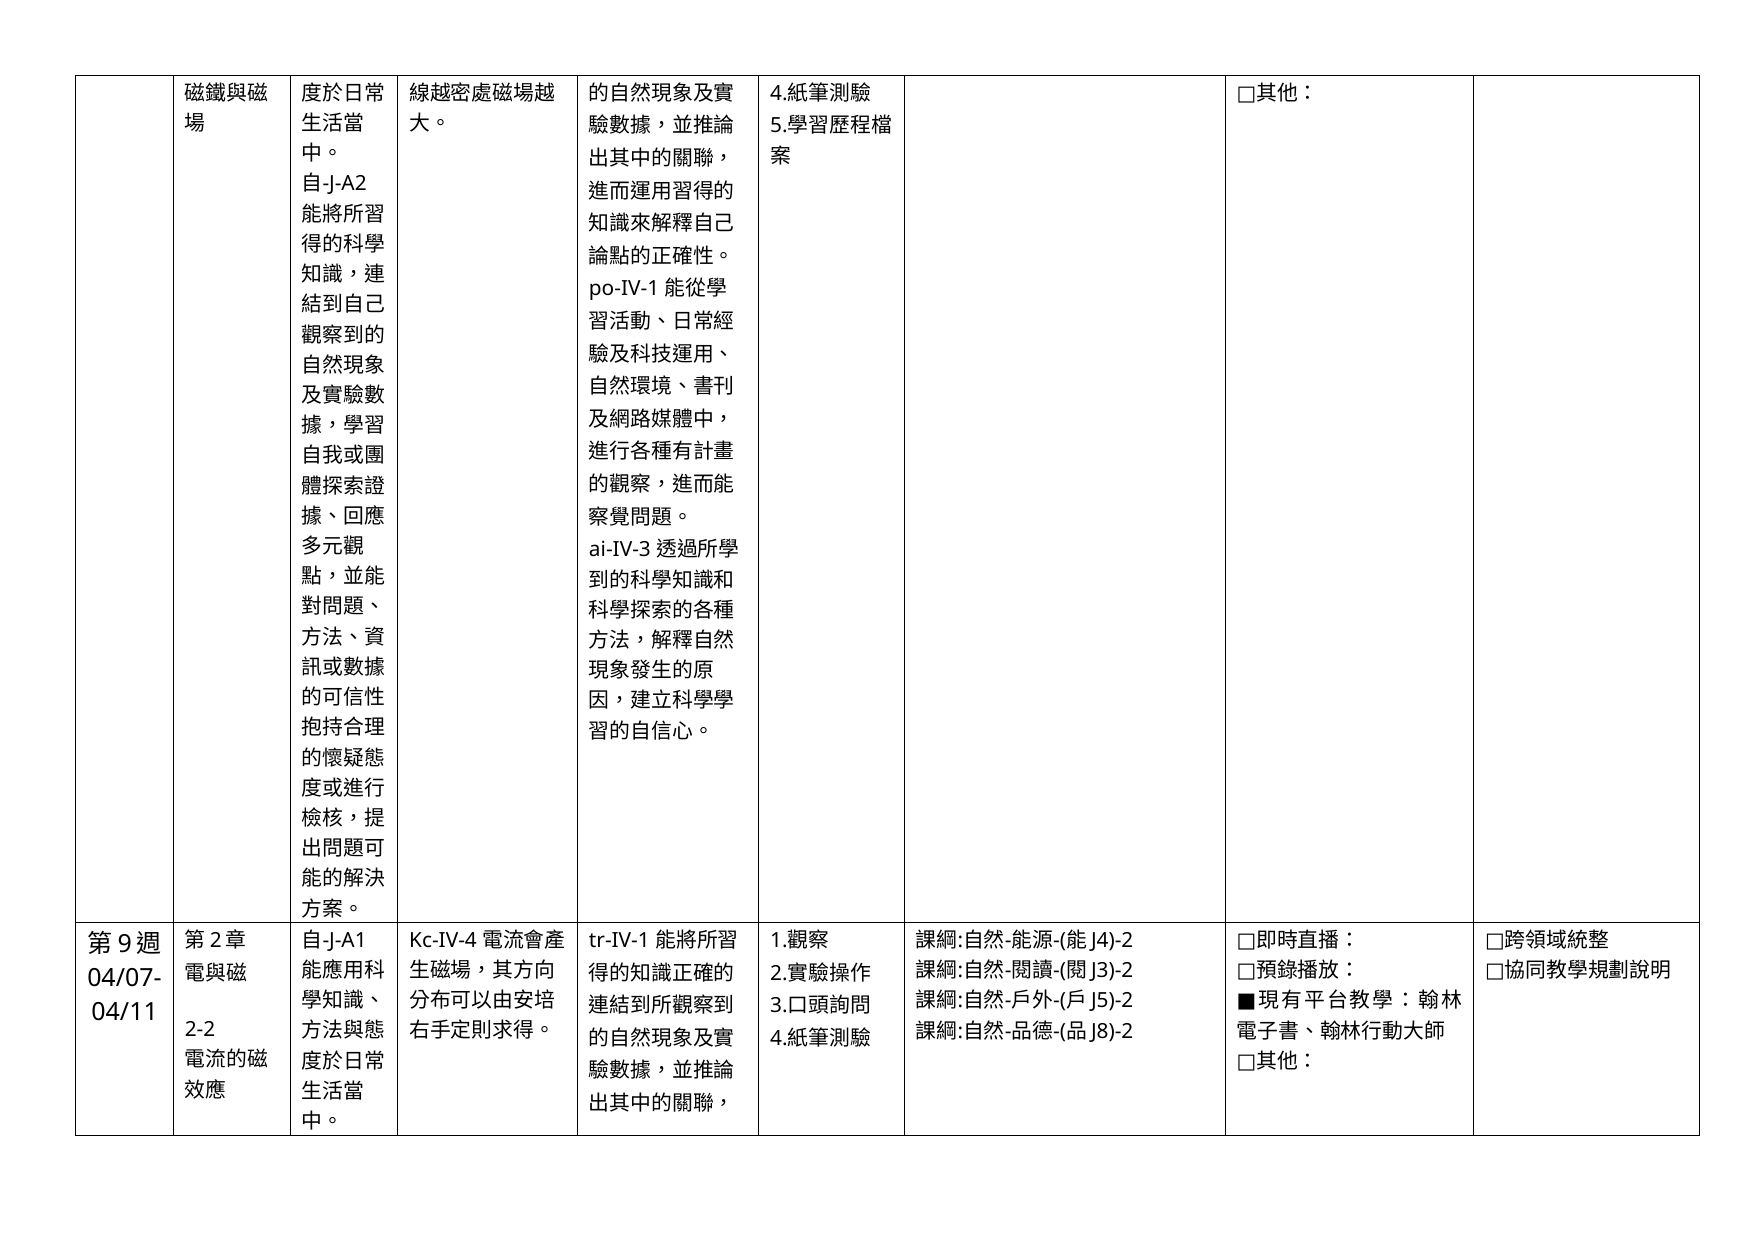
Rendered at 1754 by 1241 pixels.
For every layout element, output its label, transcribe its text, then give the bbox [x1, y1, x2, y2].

table_cell □跨領域統整 □協同教學規劃說明 [1474, 923, 1699, 1134]
table_cell 自-J-A1 能應用科學知識、方法與態度於日常生活當中。 [291, 923, 397, 1134]
table_cell □即時直播： □預錄播放： ■現有平台教學：翰林電子書、翰林行動大師 □其他： [1226, 923, 1473, 1134]
table_cell 的自然現象及實驗數據，並推論出其中的關聯，進而運用習得的知識來解釋自己論點的正確性。 po-IV-1 能從學習活動、日常經驗及科技運用、自然環境、書刊及網路媒體中，進行各種有計畫的觀察，進而能察覺問題。 ai-IV-3 透過所學到的科學知識和科學探索的各種方法，解釋自然現象發生的原因，建立科學學習的自信心。 [578, 76, 758, 922]
table_cell 4.紙筆測驗 5.學習歷程檔案 [759, 76, 904, 922]
table_cell [1474, 76, 1699, 922]
table_cell [905, 76, 1225, 922]
table_cell 磁鐵與磁場 [174, 76, 290, 922]
table_cell □其他： [1226, 76, 1473, 922]
table_cell 線越密處磁場越大。 [398, 76, 577, 922]
table_cell 1.觀察 2.實驗操作 3.口頭詢問 4.紙筆測驗 [759, 923, 904, 1134]
table_cell 第9週 04/07-04/11 [76, 923, 173, 1134]
table_cell 度於日常生活當中。 自-J-A2 能將所習得的科學知識，連結到自己觀察到的自然現象及實驗數據，學習自我或團體探索證據、回應多元觀點，並能對問題、方法、資訊或數據的可信性抱持合理的懷疑態度或進行檢核，提出問題可能的解決方案。 [291, 76, 397, 922]
table_cell 課綱:自然-能源-(能J4)-2 課綱:自然-閱讀-(閱J3)-2 課綱:自然-戶外-(戶J5)-2 課綱:自然-品德-(品J8)-2 [905, 923, 1225, 1134]
table_cell tr-IV-1 能將所習得的知識正確的連結到所觀察到的自然現象及實驗數據，並推論出其中的關聯， [578, 923, 758, 1134]
table_cell 第2章 電與磁 2-2 電流的磁效應 [174, 923, 290, 1134]
table_cell Kc-IV-4 電流會產生磁場，其方向分布可以由安培右手定則求得。 [398, 923, 577, 1134]
table_cell [76, 76, 173, 922]
